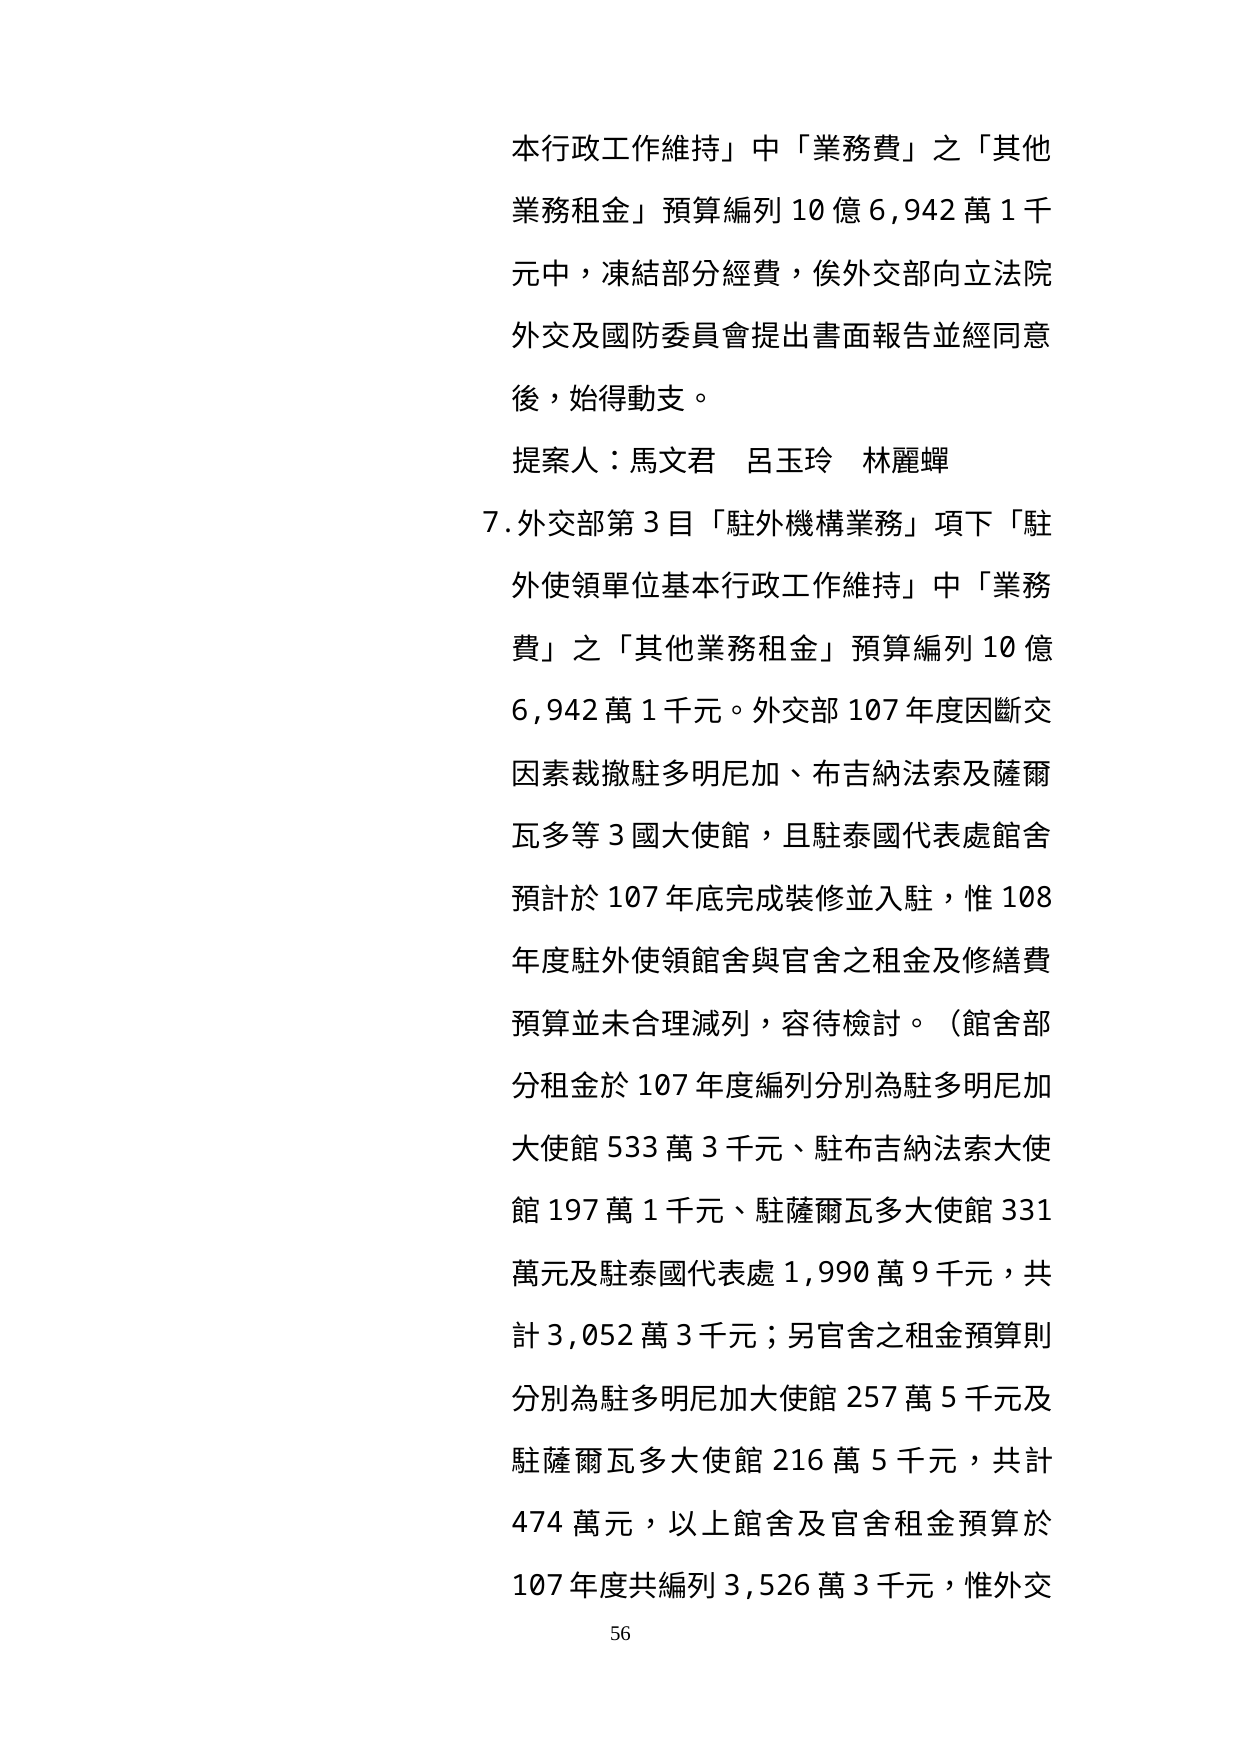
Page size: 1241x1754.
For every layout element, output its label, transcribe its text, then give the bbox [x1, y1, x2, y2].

text 7.外交部第3目「駐外機構業務」項下「駐外使領單位基本行政工作維持」中「業務費」之「其他業務租金」預算編列10億6,942萬1千元。外交部107年度因斷交因素裁撤駐多明尼加、布吉納法索及薩爾瓦多等3國大使館，且駐泰國代表處館舍預計於107年底完成裝修並入駐，惟108年度駐外使領館舍與官舍之租金及修繕費預算並未合理減列，容待檢討。（館舍部分租金於107年度編列分別為駐多明尼加大使館533萬3千元、駐布吉納法索大使館197萬1千元、駐薩爾瓦多大使館331萬元及駐泰國代表處1,990萬9千元，共計3,052萬3千元；另官舍之租金預算則分別為駐多明尼加大使館257萬5千元及駐薩爾瓦多大使館216萬5千元，共計474萬元，以上館舍及官舍租金預算於107年度共編列3,526萬3千元，惟外交 [482, 480, 1053, 1605]
text 提案人：馬文君 呂玉玲 林麗蟬 [512, 417, 1053, 480]
text 6.外交部駐外館處因多明尼加、布吉納法索及薩爾瓦多等3個邦交國相繼與我國斷交，而於107年度分別裁撤駐該3國之大使館，且駐泰國代表處預計於107年度完成裝修並入住，致108年駐外館處將減少4個館舍及3個官舍之租用，惟108年度駐外使領辦公房舍租金未相對減列，預算編列之合理性容待檢討。爰針對外交部第3目「駐外機構業務」項下「駐外使領單位基本行政工作維持」中「業務費」之「其他業務租金」預算編列10億6,942萬1千元中，凍結部分經費，俟外交部向立法院外交及國防委員會提出書面報告並經同意後，始得動支。 [482, 105, 1053, 417]
